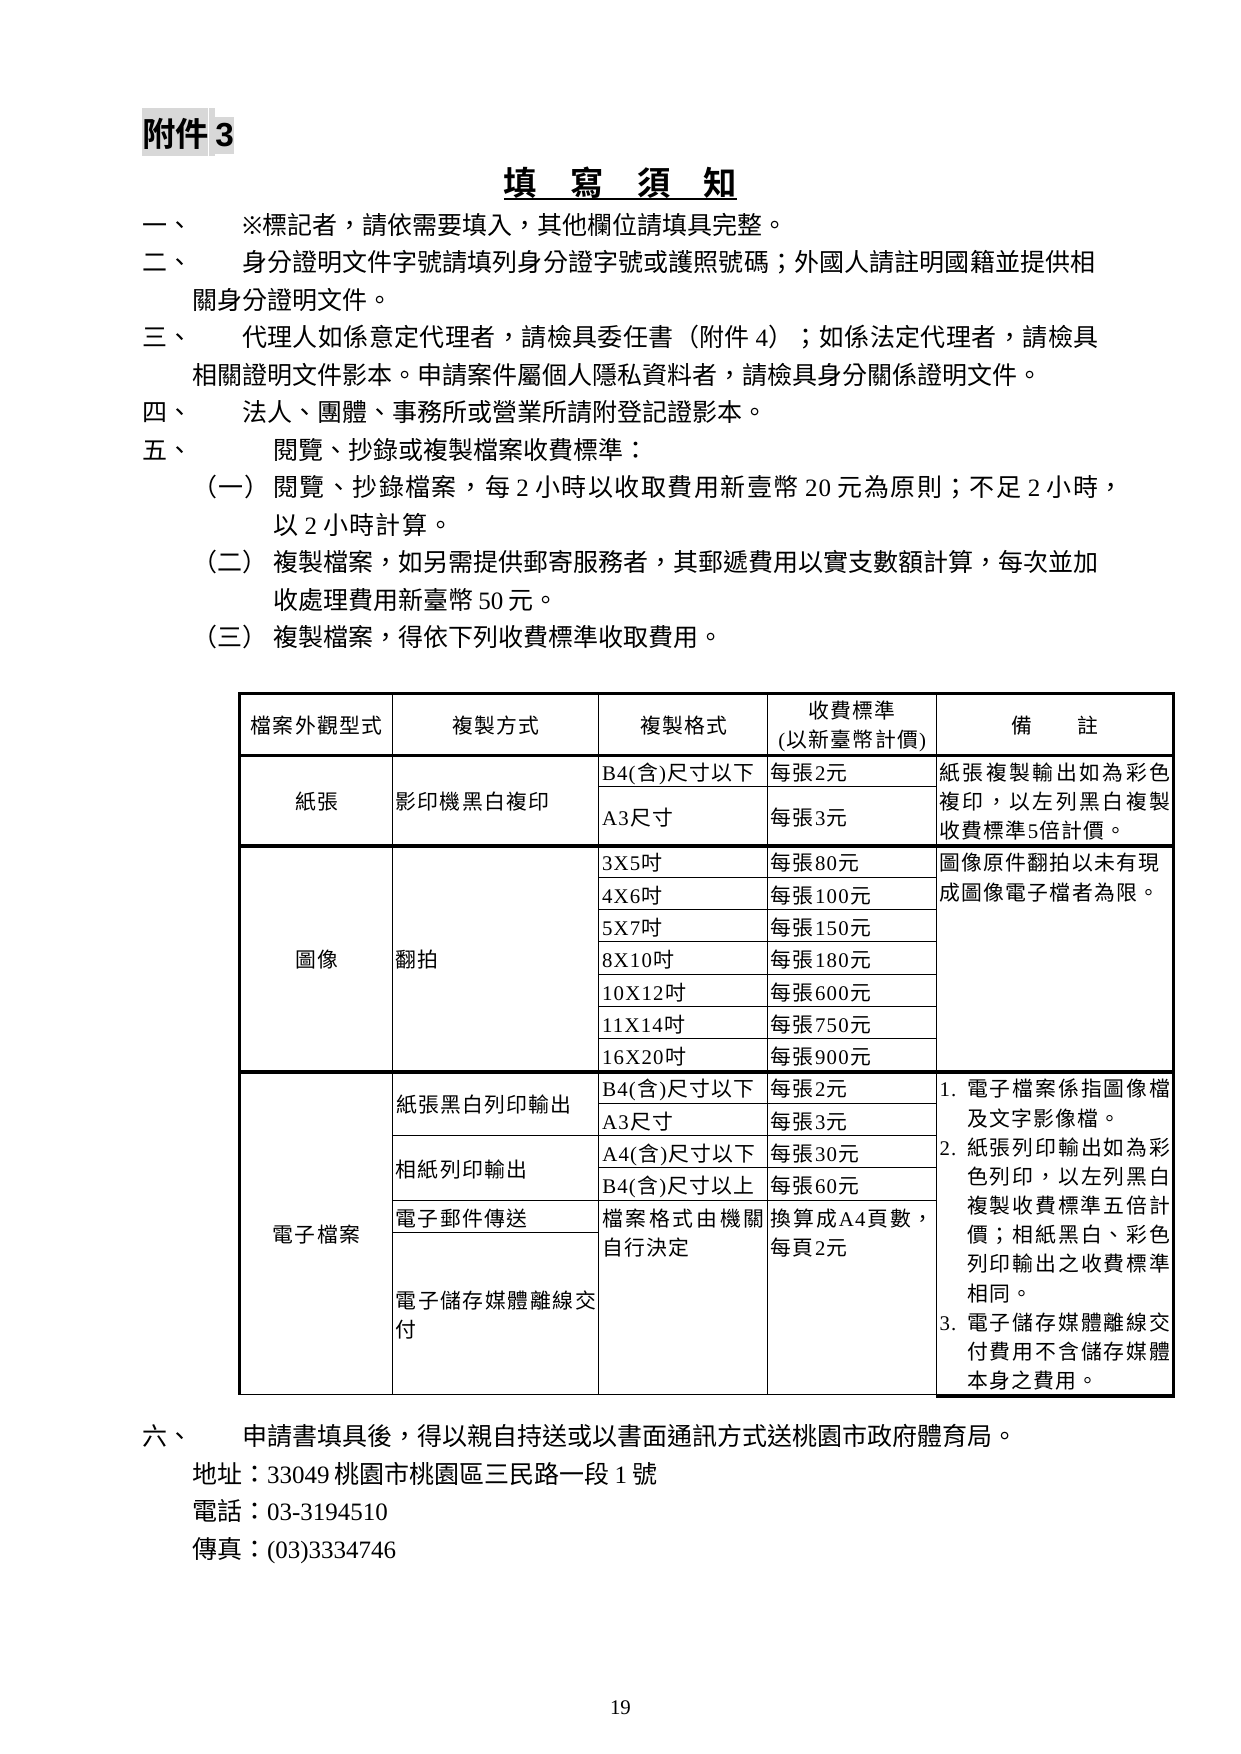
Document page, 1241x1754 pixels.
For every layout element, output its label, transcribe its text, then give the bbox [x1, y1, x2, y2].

table_cell 紙張複製輸出如為彩色複印，以左列黑白複製收費標準5倍計價。 [937, 757, 1172, 844]
table_cell 10X12吋 [599, 975, 767, 1006]
text 附件3 [142, 108, 1098, 156]
table_cell 翻拍 [393, 848, 598, 1070]
table_cell 11X14吋 [599, 1007, 767, 1038]
table_cell 每張60元 [768, 1168, 936, 1199]
table_cell B4(含)尺寸以上 [599, 1168, 767, 1199]
table_cell B4(含)尺寸以下 [599, 1074, 767, 1103]
table_cell 每張900元 [768, 1039, 936, 1070]
list 閱覽、抄錄檔案，每2小時以收取費用新壹幣20元為原則；不足2小時，以2小時計算。 [192, 467, 1098, 542]
table_cell 每張80元 [768, 848, 936, 877]
table_cell 8X10吋 [599, 942, 767, 973]
text 傳真：(03)3334746 [192, 1529, 1098, 1566]
table_cell 圖像原件翻拍以未有現成圖像電子檔者為限。 [937, 848, 1172, 1070]
table_header 檔案外觀型式 [241, 695, 392, 754]
list 申請書填具後，得以親自持送或以書面通訊方式送桃園市政府體育局。 [142, 1416, 1098, 1454]
table_cell 每張3元 [768, 787, 936, 844]
list 複製檔案，得依下列收費標準收取費用。 [192, 617, 1098, 655]
table_cell 每張600元 [768, 975, 936, 1006]
text 地址：33049桃園市桃園區三民路一段1號 [192, 1454, 1098, 1491]
table_cell 每張2元 [768, 1074, 936, 1103]
table_cell 每張150元 [768, 910, 936, 941]
table_cell 電子郵件傳送 [393, 1201, 598, 1232]
table_cell 紙張 [241, 757, 392, 844]
table_cell 3X5吋 [599, 848, 767, 877]
table_cell 圖像 [241, 848, 392, 1070]
table_cell 每張180元 [768, 942, 936, 973]
table_cell 每張750元 [768, 1007, 936, 1038]
list 法人、團體、事務所或營業所請附登記證影本。 [142, 392, 1098, 430]
table_cell 5X7吋 [599, 910, 767, 941]
table_cell 檔案格式由機關自行決定 [599, 1201, 767, 1394]
table_cell 相紙列印輸出 [393, 1136, 598, 1199]
table_cell A3尺寸 [599, 787, 767, 844]
table_header 備 註 [937, 695, 1172, 754]
table_cell 紙張黑白列印輸出 [393, 1074, 598, 1135]
table_cell 電子檔案係指圖像檔及文字影像檔。 紙張列印輸出如為彩色列印，以左列黑白複製收費標準五倍計價；相紙黑白、彩色列印輸出之收費標準相同。 電子儲存媒體離線交付費用不含儲存媒體本身之費用。 [937, 1074, 1172, 1394]
table_cell 每張100元 [768, 878, 936, 909]
table_cell 電子檔案 [241, 1074, 392, 1394]
text 電話：03-3194510 [192, 1491, 1098, 1529]
list 身分證明文件字號請填列身分證字號或護照號碼；外國人請註明國籍並提供相關身分證明文件。 [142, 242, 1098, 317]
table_cell A3尺寸 [599, 1104, 767, 1135]
table_header 複製格式 [599, 695, 767, 754]
list ※標記者，請依需要填入，其他欄位請填具完整。 [142, 205, 1098, 242]
table_cell 4X6吋 [599, 878, 767, 909]
list 複製檔案，如另需提供郵寄服務者，其郵遞費用以實支數額計算，每次並加收處理費用新臺幣50元。 [192, 542, 1098, 617]
list 閱覽、抄錄或複製檔案收費標準： [142, 430, 1098, 467]
table_header 複製方式 [393, 695, 598, 754]
table_cell A4(含)尺寸以下 [599, 1136, 767, 1167]
list 代理人如係意定代理者，請檢具委任書（附件4）；如係法定代理者，請檢具相關證明文件影本。申請案件屬個人隱私資料者，請檢具身分關係證明文件。 [142, 317, 1098, 392]
table_cell 電子儲存媒體離線交付 [393, 1233, 598, 1394]
table_cell 換算成A4頁數，每頁2元 [768, 1201, 936, 1394]
table_header 收費標準 (以新臺幣計價) [768, 695, 936, 754]
table_cell 影印機黑白複印 [393, 757, 598, 844]
table_cell 每張3元 [768, 1104, 936, 1135]
table_cell B4(含)尺寸以下 [599, 757, 767, 786]
text 填 寫 須 知 [142, 156, 1098, 205]
table_cell 16X20吋 [599, 1039, 767, 1070]
table_cell 每張2元 [768, 757, 936, 786]
table_cell 每張30元 [768, 1136, 936, 1167]
